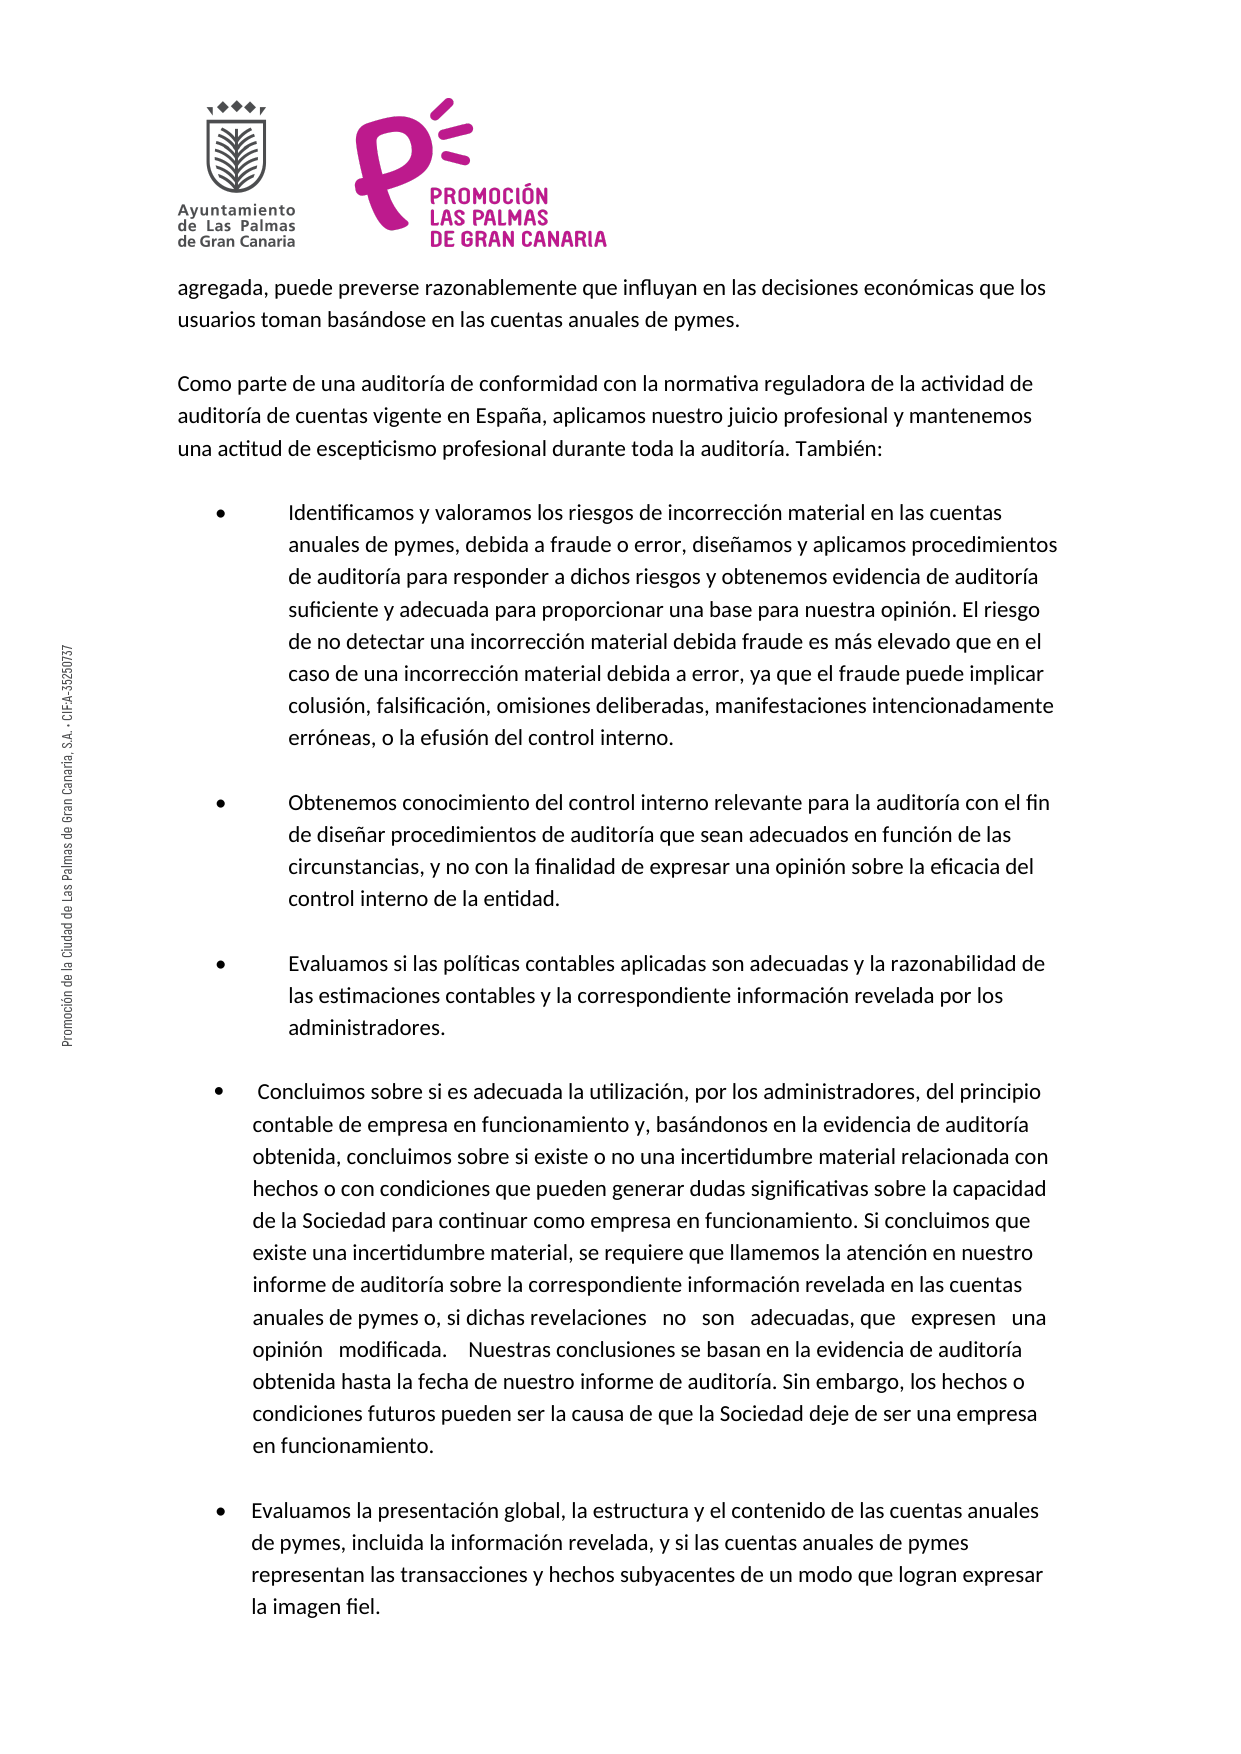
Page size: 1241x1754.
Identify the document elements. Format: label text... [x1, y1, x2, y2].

list Evaluamos si las políticas contables aplicadas son adecuadas y la razonabilidad de las estimaciones contables y la correspondiente información revelada por los administradores. [215, 949, 1063, 1041]
text Como parte de una auditoría de conformidad con la normativa reguladora de la actividad de auditoría de cuentas vigente en España, aplicamos nuestro juicio profesional y mantenemos una actitud de escepticismo profesional durante toda la auditoría. También: [177, 369, 1063, 462]
text agregada, puede preverse razonablemente que influyan en las decisiones económicas que los usuarios toman basándose en las cuentas anuales de pymes. [177, 273, 1063, 333]
list Identificamos y valoramos los riesgos de incorrección material en las cuentas anuales de pymes, debida a fraude o error, diseñamos y aplicamos procedimientos de auditoría para responder a dichos riesgos y obtenemos evidencia de auditoría suficiente y adecuada para proporcionar una base para nuestra opinión. El riesgo de no detectar una incorrección material debida fraude es más elevado que en el caso de una incorrección material debida a error, ya que el fraude puede implicar colusión, falsificación, omisiones deliberadas, manifestaciones intencionadamente erróneas, o la efusión del control interno. [215, 498, 1063, 751]
list Concluimos sobre si es adecuada la utilización, por los administradores, del principio contable de empresa en funcionamiento y, basándonos en la evidencia de auditoría obtenida, concluimos sobre si existe o no una incertidumbre material relacionada con hechos o con condiciones que pueden generar dudas significativas sobre la capacidad de la Sociedad para continuar como empresa en funcionamiento. Si concluimos que existe una incertidumbre material, se requiere que llamemos la atención en nuestro informe de auditoría sobre la correspondiente información revelada en las cuentas anuales de pymes o, si dichas revelaciones no son adecuadas, que expresen una opinión modificada. Nuestras conclusiones se basan en la evidencia de auditoría obtenida hasta la fecha de nuestro informe de auditoría. Sin embargo, los hechos o condiciones futuros pueden ser la causa de que la Sociedad deje de ser una empresa en funcionamiento. [215, 1077, 1063, 1459]
list Obtenemos conocimiento del control interno relevante para la auditoría con el fin de diseñar procedimientos de auditoría que sean adecuados en función de las circunstancias, y no con la finalidad de expresar una opinión sobre la eficacia del control interno de la entidad. [215, 788, 1063, 912]
list Evaluamos la presentación global, la estructura y el contenido de las cuentas anuales de pymes, incluida la información revelada, y si las cuentas anuales de pymes representan las transacciones y hechos subyacentes de un modo que logran expresar la imagen fiel. [215, 1496, 1063, 1621]
